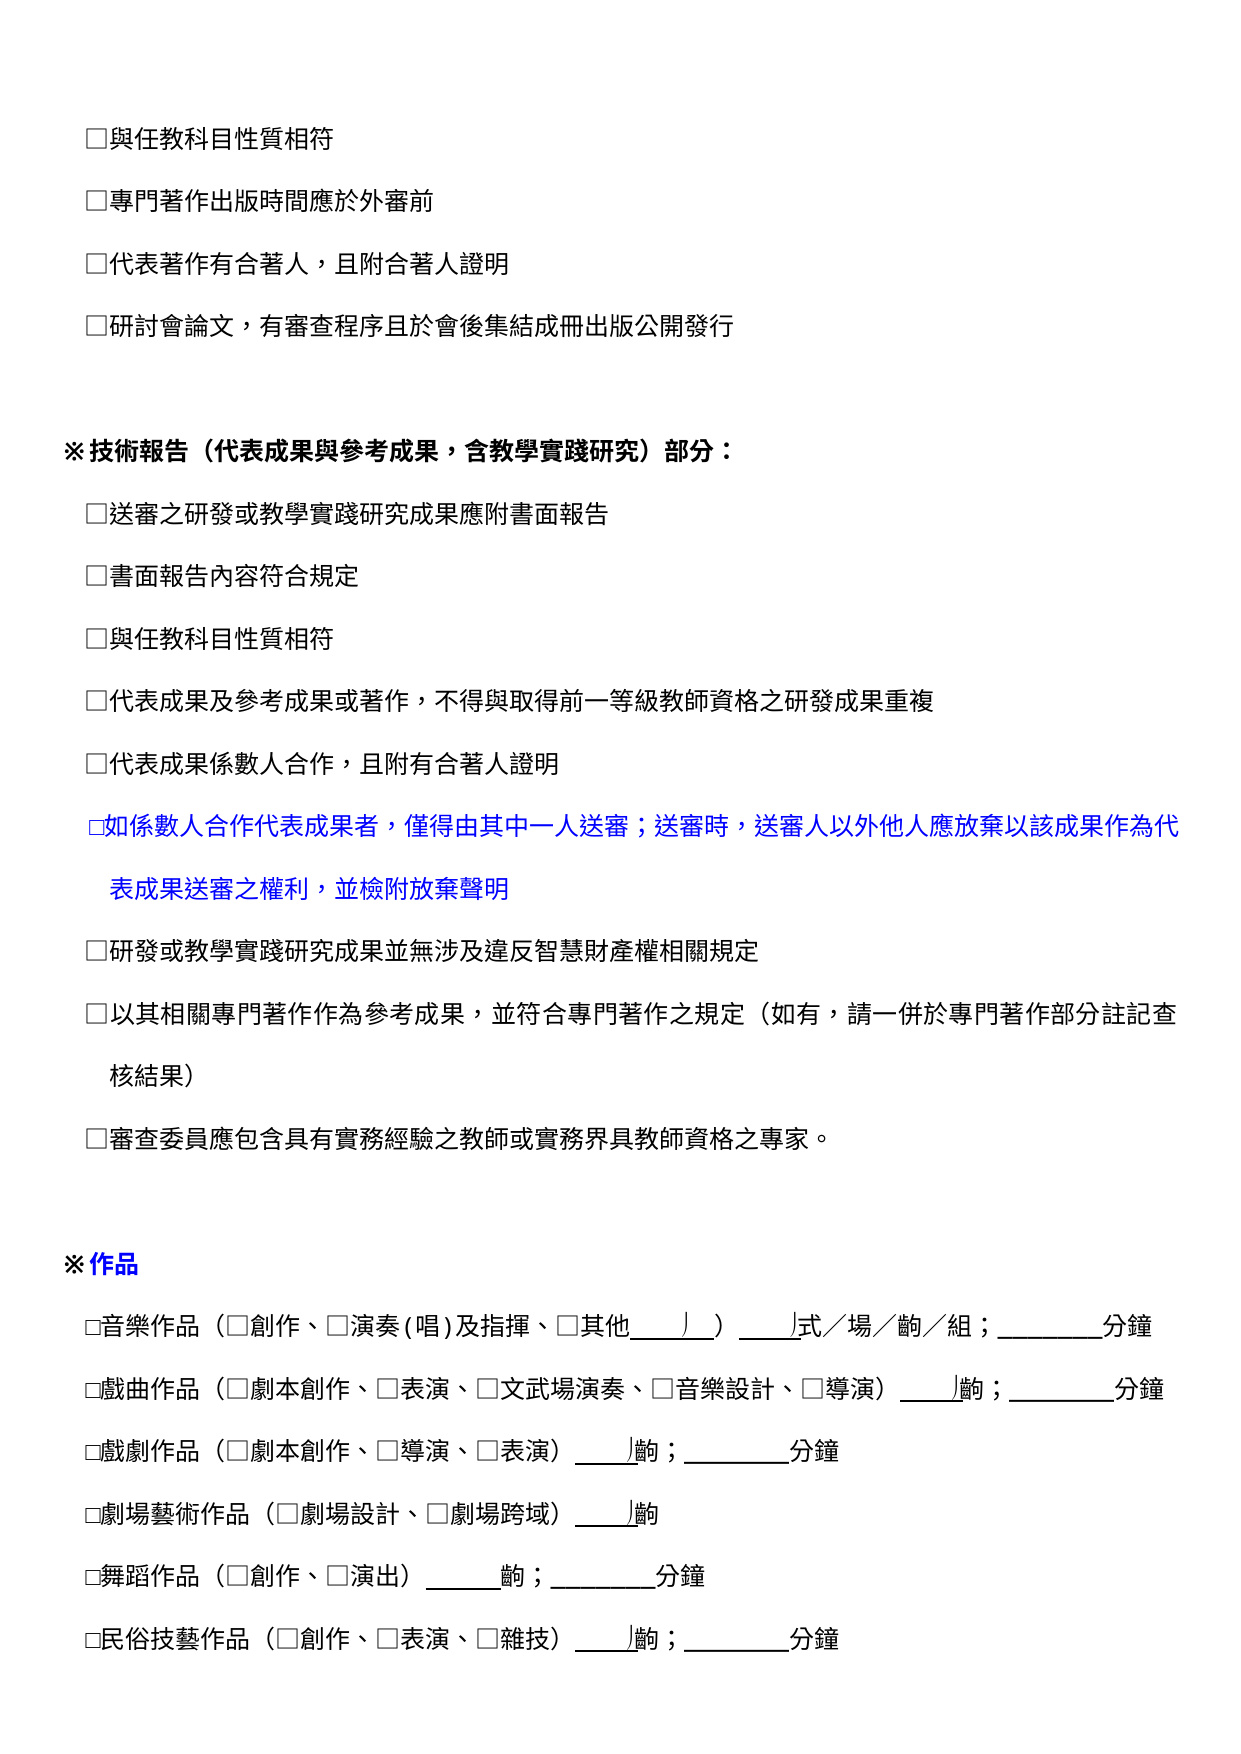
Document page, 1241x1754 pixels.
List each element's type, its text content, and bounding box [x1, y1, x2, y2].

text □戲劇作品（□劇本創作、□導演、□表演） 齣；_______分鐘 [59, 1408, 1181, 1471]
text □以其相關專門著作作為參考成果，並符合專門著作之規定（如有，請一併於專門著作部分註記查核結果） [59, 971, 1181, 1096]
text □專門著作出版時間應於外審前 [59, 158, 1181, 221]
text □研發或教學實踐研究成果並無涉及違反智慧財產權相關規定 [59, 908, 1181, 971]
text □書面報告內容符合規定 [59, 533, 1181, 596]
text □送審之研發或教學實踐研究成果應附書面報告 [59, 471, 1181, 533]
text □民俗技藝作品（□創作、□表演、□雜技） 齣；_______分鐘 [59, 1596, 1181, 1658]
text □審查委員應包含具有實務經驗之教師或實務界具教師資格之專家。 [59, 1096, 1181, 1158]
text □代表著作有合著人，且附合著人證明 [59, 221, 1181, 283]
text □研討會論文，有審查程序且於會後集結成冊出版公開發行 [59, 283, 1181, 346]
text □舞蹈作品（□創作、□演出） 齣；_______分鐘 [59, 1533, 1181, 1596]
text □如係數人合作代表成果者，僅得由其中一人送審；送審時，送審人以外他人應放棄以該成果作為代表成果送審之權利，並檢附放棄聲明 [59, 783, 1181, 908]
text □與任教科目性質相符 [59, 96, 1181, 158]
text □音樂作品（□創作、□演奏(唱)及指揮、□其他  ） 式／場／齣／組；_______分鐘 [59, 1283, 1181, 1346]
text □劇場藝術作品（□劇場設計、□劇場跨域） 齣 [59, 1471, 1181, 1533]
text ※技術報告（代表成果與參考成果，含教學實踐研究）部分： [59, 408, 1181, 471]
text ※作品 [59, 1221, 1181, 1283]
text □代表成果及參考成果或著作，不得與取得前一等級教師資格之研發成果重複 [59, 658, 1181, 721]
text □與任教科目性質相符 [59, 596, 1181, 658]
text □戲曲作品（□劇本創作、□表演、□文武場演奏、□音樂設計、□導演） 齣；_______分鐘 [59, 1346, 1181, 1408]
text □代表成果係數人合作，且附有合著人證明 [59, 721, 1181, 783]
